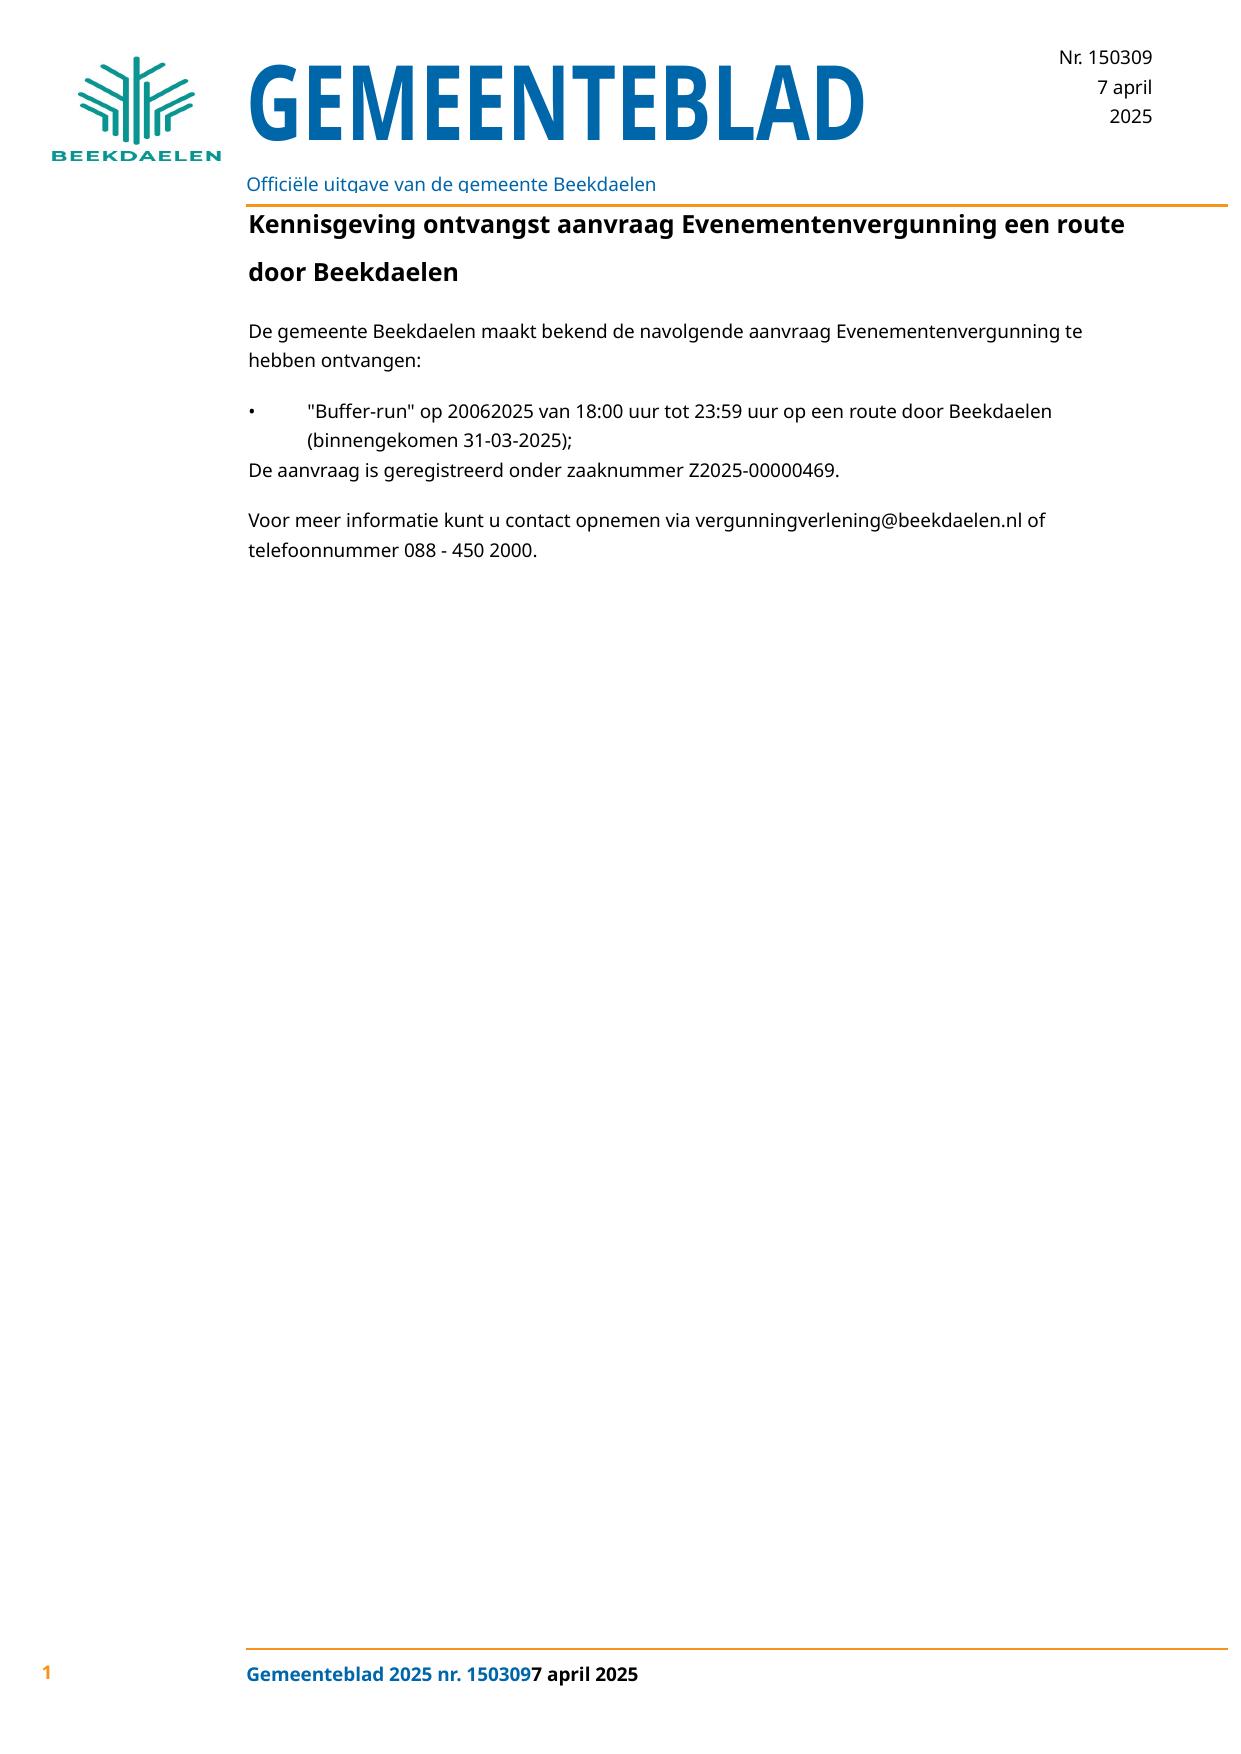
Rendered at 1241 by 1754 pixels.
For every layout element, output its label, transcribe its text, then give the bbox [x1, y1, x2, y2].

list "Buffer-run" op 20062025 van 18:00 uur tot 23:59 uur op een route door Beekdaelen (binnengekomen 31-03-2025); [248, 398, 1152, 453]
text Voor meer informatie kunt u contact opnemen via vergunningverlening@beekdaelen.nl of telefoonnummer 088 - 450 2000. [248, 507, 1152, 563]
picture [41, 47, 231, 172]
text De aanvraag is geregistreerd onder zaaknummer Z2025-00000469. [248, 457, 1152, 483]
text Kennisgeving ontvangst aanvraag Evenementenvergunning een route door Beekdaelen [248, 207, 1152, 288]
text De gemeente Beekdaelen maakt bekend de navolgende aanvraag Evenementenvergunning te hebben ontvangen: [248, 318, 1152, 373]
